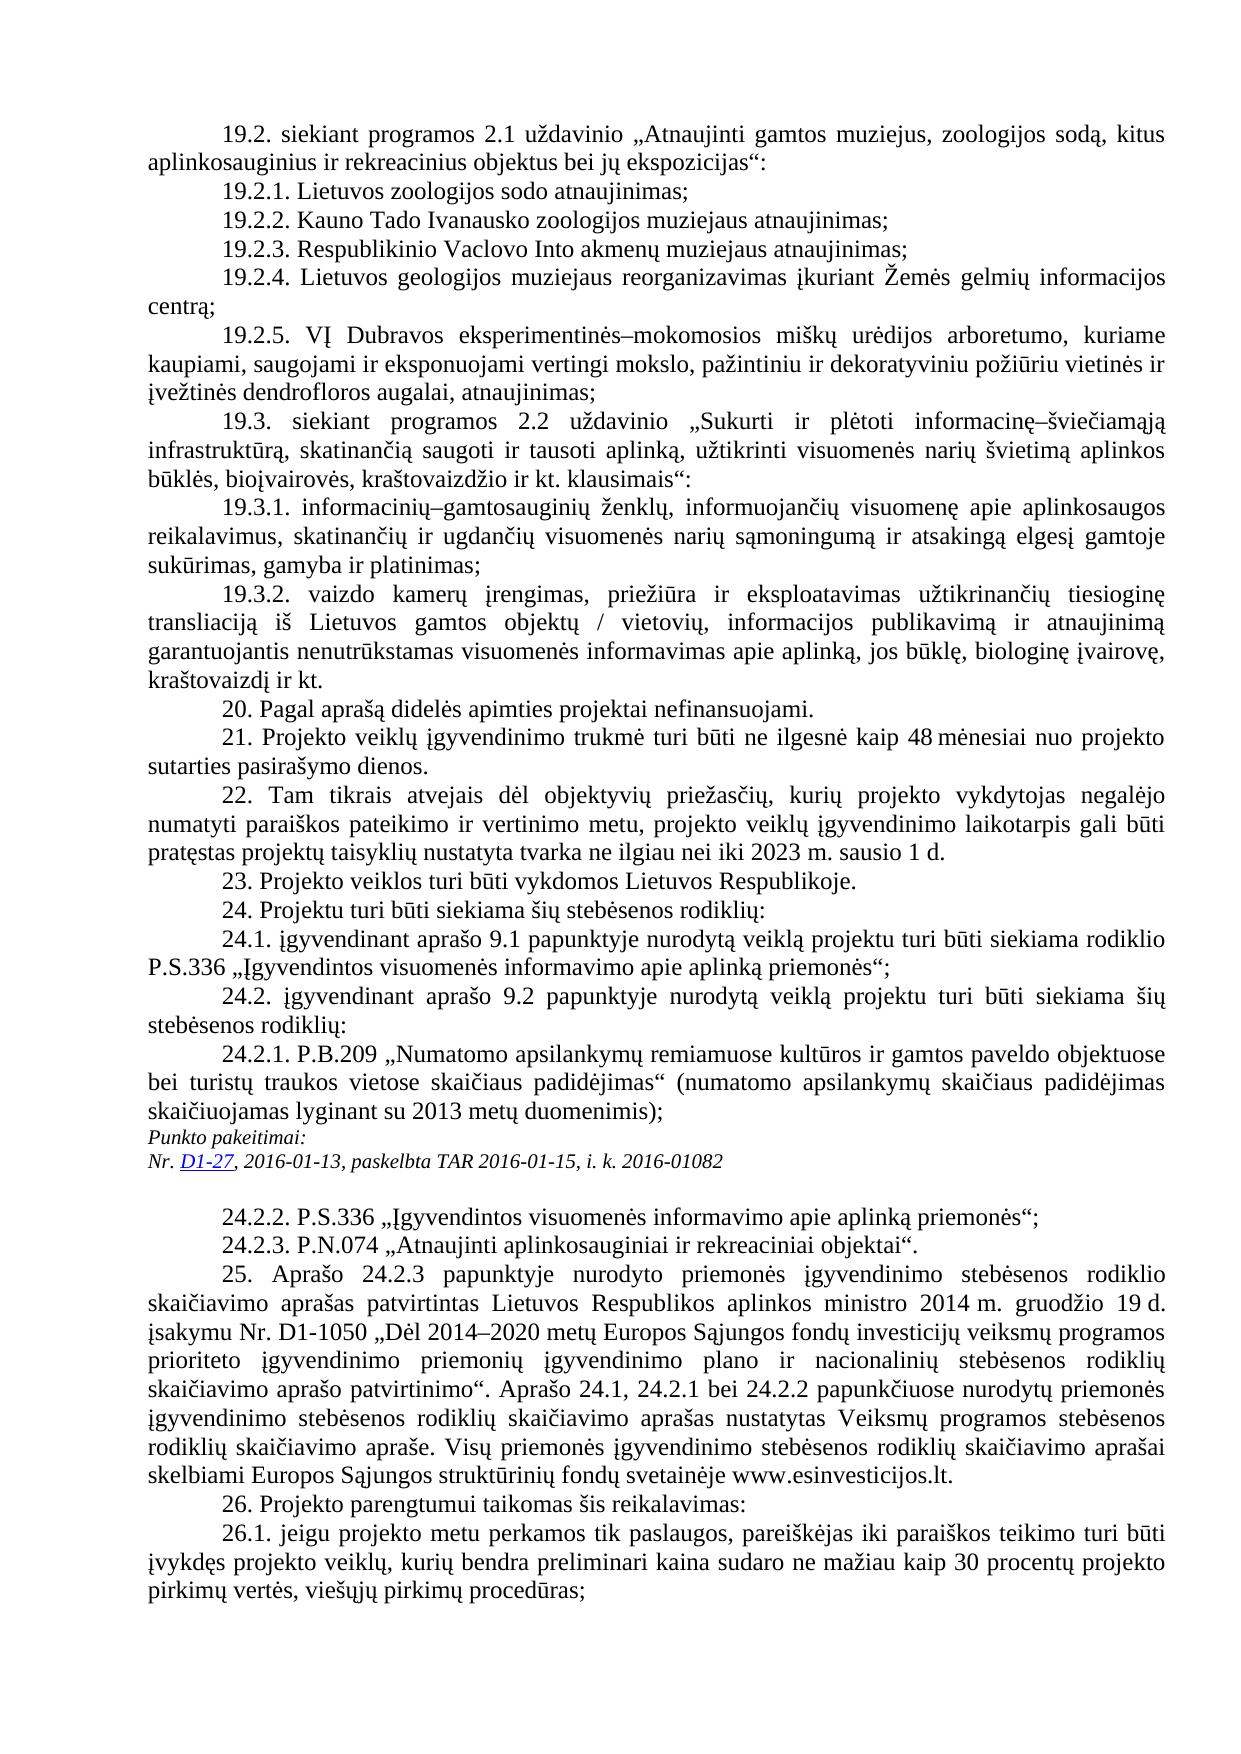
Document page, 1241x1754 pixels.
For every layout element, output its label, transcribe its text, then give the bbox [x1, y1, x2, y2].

text 21. Projekto veiklų įgyvendinimo trukmė turi būti ne ilgesnė kaip 48 mėnesiai nuo projekto sutarties pasirašymo dienos. [148, 722, 1166, 780]
text 19.2. siekiant programos 2.1 uždavinio „Atnaujinti gamtos muziejus, zoologijos sodą, kitus aplinkosauginius ir rekreacinius objektus bei jų ekspozicijas“: [148, 119, 1166, 176]
text 23. Projekto veiklos turi būti vykdomos Lietuvos Respublikoje. [148, 866, 1166, 895]
text 26.1. jeigu projekto metu perkamos tik paslaugos, pareiškėjas iki paraiškos teikimo turi būti įvykdęs projekto veiklų, kurių bendra preliminari kaina sudaro ne mažiau kaip 30 procentų projekto pirkimų vertės, viešųjų pirkimų procedūras; [148, 1518, 1166, 1604]
text 19.2.4. Lietuvos geologijos muziejaus reorganizavimas įkuriant Žemės gelmių informacijos centrą; [148, 262, 1166, 320]
text 19.2.5. VĮ Dubravos eksperimentinės–mokomosios miškų urėdijos arboretumo, kuriame kaupiami, saugojami ir eksponuojami vertingi mokslo, pažintiniu ir dekoratyviniu požiūriu vietinės ir įvežtinės dendrofloros augalai, atnaujinimas; [148, 320, 1166, 406]
text 24.1. įgyvendinant aprašo 9.1 papunktyje nurodytą veiklą projektu turi būti siekiama rodiklio P.S.336 „Įgyvendintos visuomenės informavimo apie aplinką priemonės“; [148, 924, 1166, 981]
text 24. Projektu turi būti siekiama šių stebėsenos rodiklių: [148, 895, 1166, 924]
text Nr. D1-27, 2016-01-13, paskelbta TAR 2016-01-15, i. k. 2016-01082 [148, 1149, 1166, 1173]
text 24.2.3. P.N.074 „Atnaujinti aplinkosauginiai ir rekreaciniai objektai“. [148, 1231, 1166, 1259]
text 20. Pagal aprašą didelės apimties projektai nefinansuojami. [148, 694, 1166, 722]
text 19.2.1. Lietuvos zoologijos sodo atnaujinimas; [148, 176, 1166, 205]
text 19.3.2. vaizdo kamerų įrengimas, priežiūra ir eksploatavimas užtikrinančių tiesioginę transliaciją iš Lietuvos gamtos objektų / vietovių, informacijos publikavimą ir atnaujinimą garantuojantis nenutrūkstamas visuomenės informavimas apie aplinką, jos būklę, biologinę įvairovę, kraštovaizdį ir kt. [148, 579, 1166, 694]
text 22. Tam tikrais atvejais dėl objektyvių priežasčių, kurių projekto vykdytojas negalėjo numatyti paraiškos pateikimo ir vertinimo metu, projekto veiklų įgyvendinimo laikotarpis gali būti pratęstas projektų taisyklių nustatyta tvarka ne ilgiau nei iki 2023 m. sausio 1 d. [148, 780, 1166, 866]
text 24.2.1. P.B.209 „Numatomo apsilankymų remiamuose kultūros ir gamtos paveldo objektuose bei turistų traukos vietose skaičiaus padidėjimas“ (numatomo apsilankymų skaičiaus padidėjimas skaičiuojamas lyginant su 2013 metų duomenimis); [148, 1039, 1166, 1125]
text 19.3.1. informacinių–gamtosauginių ženklų, informuojančių visuomenę apie aplinkosaugos reikalavimus, skatinančių ir ugdančių visuomenės narių sąmoningumą ir atsakingą elgesį gamtoje sukūrimas, gamyba ir platinimas; [148, 492, 1166, 579]
text 26. Projekto parengtumui taikomas šis reikalavimas: [148, 1489, 1166, 1518]
text 19.3. siekiant programos 2.2 uždavinio „Sukurti ir plėtoti informacinę–šviečiamąją infrastruktūrą, skatinančią saugoti ir tausoti aplinką, užtikrinti visuomenės narių švietimą aplinkos būklės, bioįvairovės, kraštovaizdžio ir kt. klausimais“: [148, 406, 1166, 492]
text 25. Aprašo 24.2.3 papunktyje nurodyto priemonės įgyvendinimo stebėsenos rodiklio skaičiavimo aprašas patvirtintas Lietuvos Respublikos aplinkos ministro 2014 m. gruodžio 19 d. įsakymu Nr. D1-1050 „Dėl 2014–2020 metų Europos Sąjungos fondų investicijų veiksmų programos prioriteto įgyvendinimo priemonių įgyvendinimo plano ir nacionalinių stebėsenos rodiklių skaičiavimo aprašo patvirtinimo“. Aprašo 24.1, 24.2.1 bei 24.2.2 papunkčiuose nurodytų priemonės įgyvendinimo stebėsenos rodiklių skaičiavimo aprašas nustatytas Veiksmų programos stebėsenos rodiklių skaičiavimo apraše. Visų priemonės įgyvendinimo stebėsenos rodiklių skaičiavimo aprašai skelbiami Europos Sąjungos struktūrinių fondų svetainėje www.esinvesticijos.lt. [148, 1259, 1166, 1489]
text 24.2.2. P.S.336 „Įgyvendintos visuomenės informavimo apie aplinką priemonės“; [148, 1202, 1166, 1231]
text 24.2. įgyvendinant aprašo 9.2 papunktyje nurodytą veiklą projektu turi būti siekiama šių stebėsenos rodiklių: [148, 981, 1166, 1039]
text 19.2.2. Kauno Tado Ivanausko zoologijos muziejaus atnaujinimas; [148, 205, 1166, 234]
text 19.2.3. Respublikinio Vaclovo Into akmenų muziejaus atnaujinimas; [148, 234, 1166, 262]
text Punkto pakeitimai: [148, 1125, 1166, 1149]
